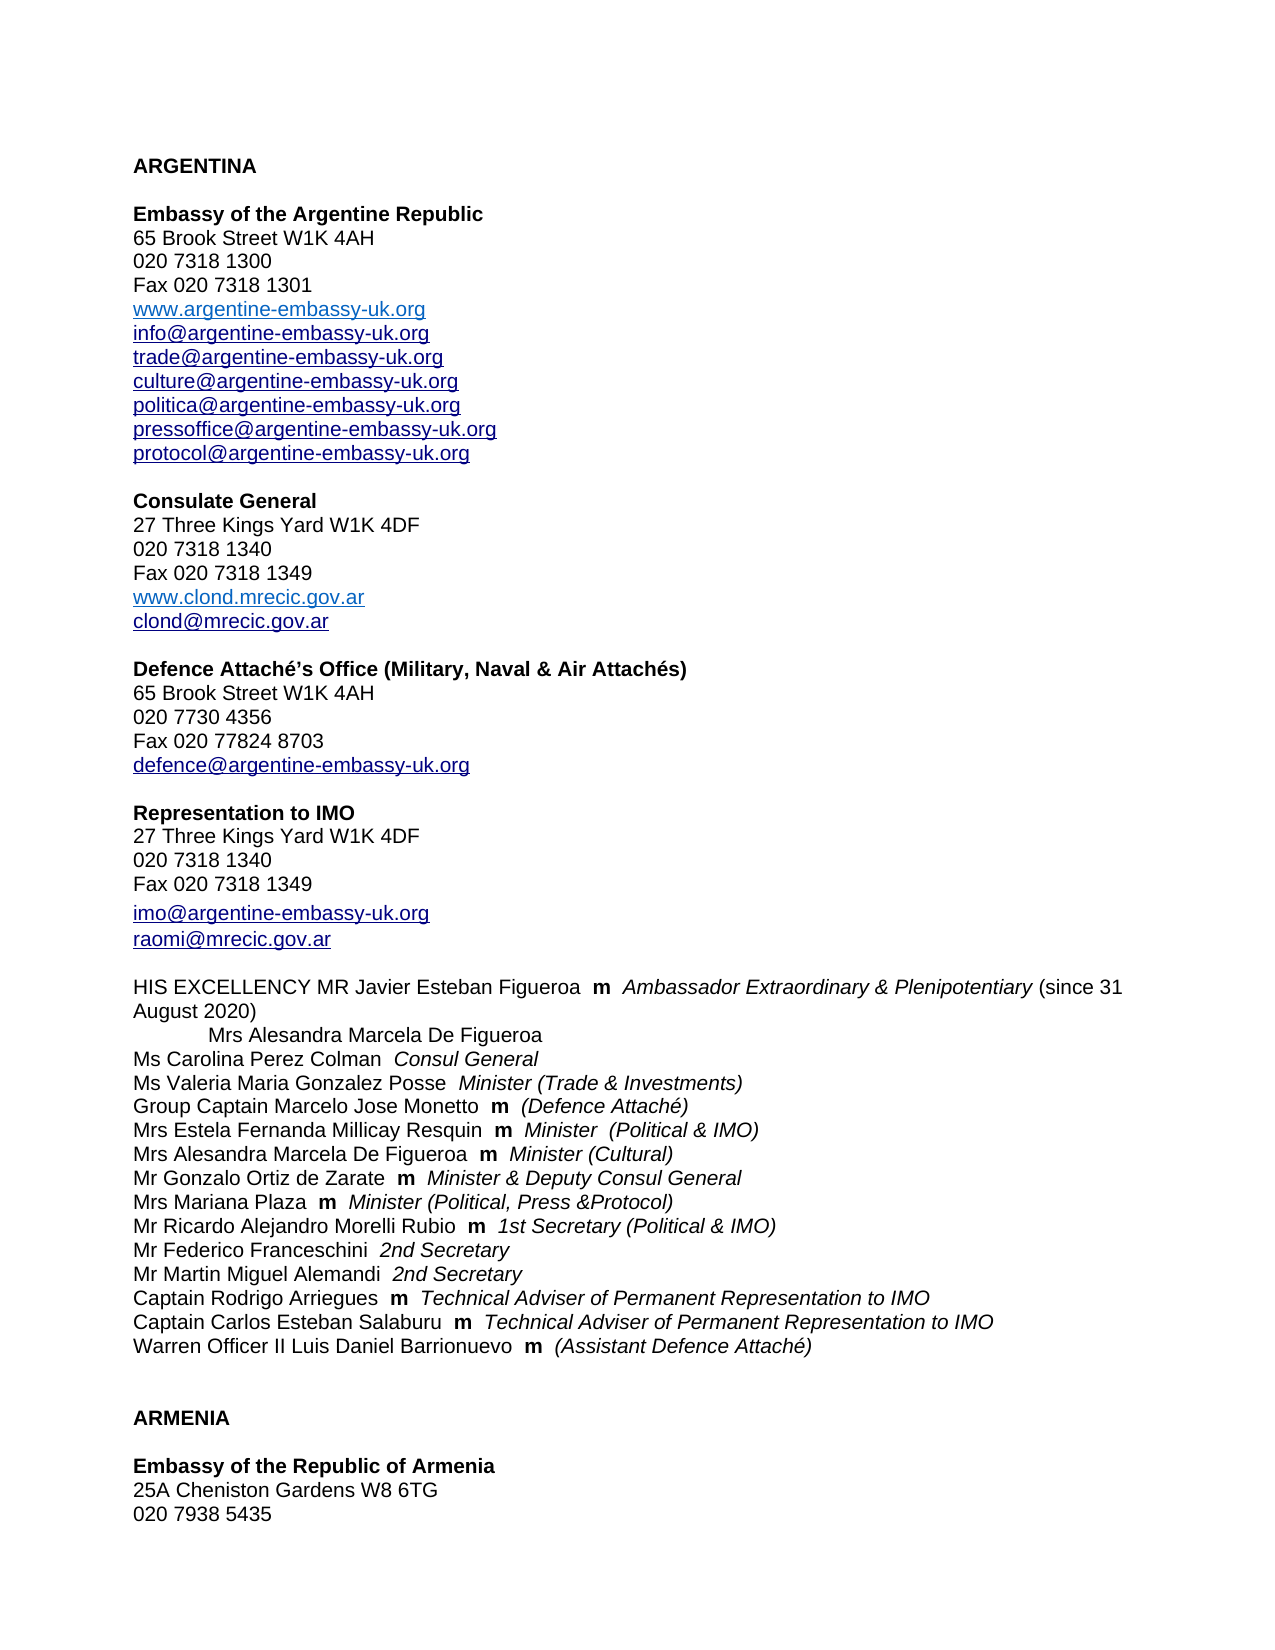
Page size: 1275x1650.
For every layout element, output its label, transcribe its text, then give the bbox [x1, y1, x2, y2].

text Mrs Estela Fernanda Millicay Resquin m Minister (Political & IMO) [133, 1118, 1181, 1142]
text 020 7938 5435 [133, 1502, 1181, 1526]
text Mr Federico Franceschini 2nd Secretary [133, 1238, 1181, 1262]
text Mr Ricardo Alejandro Morelli Rubio m 1st Secretary (Political & IMO) [133, 1214, 1181, 1238]
text protocol@argentine-embassy-uk.org [133, 441, 1181, 465]
text clond@mrecic.gov.ar [133, 609, 1181, 633]
text Mr Gonzalo Ortiz de Zarate m Minister & Deputy Consul General [133, 1166, 1181, 1190]
text imo@argentine-embassy-uk.org [133, 896, 1181, 927]
text Mrs Alesandra Marcela De Figueroa m Minister (Cultural) [133, 1142, 1181, 1166]
text culture@argentine-embassy-uk.org [133, 369, 1181, 393]
text Embassy of the Argentine Republic [133, 201, 1181, 225]
text HIS EXCELLENCY MR Javier Esteban Figueroa m Ambassador Extraordinary & Plenipotentiary (since 31 August 2020) [133, 974, 1181, 1022]
text Fax 020 7318 1301 [133, 273, 1181, 297]
text Embassy of the Republic of Armenia [133, 1454, 1181, 1478]
text trade@argentine-embassy-uk.org [133, 345, 1181, 369]
text Fax 020 77824 8703 [133, 728, 1181, 752]
text 020 7318 1340 [133, 848, 1181, 872]
text Mr Martin Miguel Alemandi 2nd Secretary [133, 1262, 1181, 1286]
text politica@argentine-embassy-uk.org [133, 393, 1181, 417]
text pressoffice@argentine-embassy-uk.org [133, 417, 1181, 441]
text ARGENTINA [133, 153, 1181, 177]
text Ms Carolina Perez Colman Consul General [133, 1046, 1181, 1070]
text Warren Officer II Luis Daniel Barrionuevo m (Assistant Defence Attaché) [133, 1334, 1181, 1358]
text 020 7730 4356 [133, 704, 1181, 728]
text 27 Three Kings Yard W1K 4DF [133, 824, 1181, 848]
text raomi@mrecic.gov.ar [133, 927, 1181, 951]
text 25A Cheniston Gardens W8 6TG [133, 1478, 1181, 1502]
text Captain Rodrigo Arriegues m Technical Adviser of Permanent Representation to IMO [133, 1286, 1181, 1310]
text info@argentine-embassy-uk.org [133, 321, 1181, 345]
text Defence Attaché’s Office (Military, Naval & Air Attachés) [133, 657, 1181, 681]
text www.argentine-embassy-uk.org [133, 297, 1181, 321]
text Mrs Mariana Plaza m Minister (Political, Press &Protocol) [133, 1190, 1181, 1214]
text defence@argentine-embassy-uk.org [133, 752, 1181, 776]
text www.clond.mrecic.gov.ar [133, 585, 1181, 609]
text ARMENIA [133, 1406, 1181, 1430]
text 020 7318 1340 [133, 537, 1181, 561]
text Representation to IMO [133, 800, 1181, 824]
text Consulate General [133, 489, 1181, 513]
text Fax 020 7318 1349 [133, 872, 1181, 896]
text Group Captain Marcelo Jose Monetto m (Defence Attaché) [133, 1094, 1181, 1118]
text Fax 020 7318 1349 [133, 561, 1181, 585]
text Mrs Alesandra Marcela De Figueroa [133, 1022, 1181, 1046]
text Ms Valeria Maria Gonzalez Posse Minister (Trade & Investments) [133, 1070, 1181, 1094]
text 65 Brook Street W1K 4AH [133, 681, 1181, 704]
text 65 Brook Street W1K 4AH [133, 225, 1181, 249]
text 020 7318 1300 [133, 249, 1181, 273]
text Captain Carlos Esteban Salaburu m Technical Adviser of Permanent Representation to IMO [133, 1310, 1181, 1334]
text 27 Three Kings Yard W1K 4DF [133, 513, 1181, 537]
